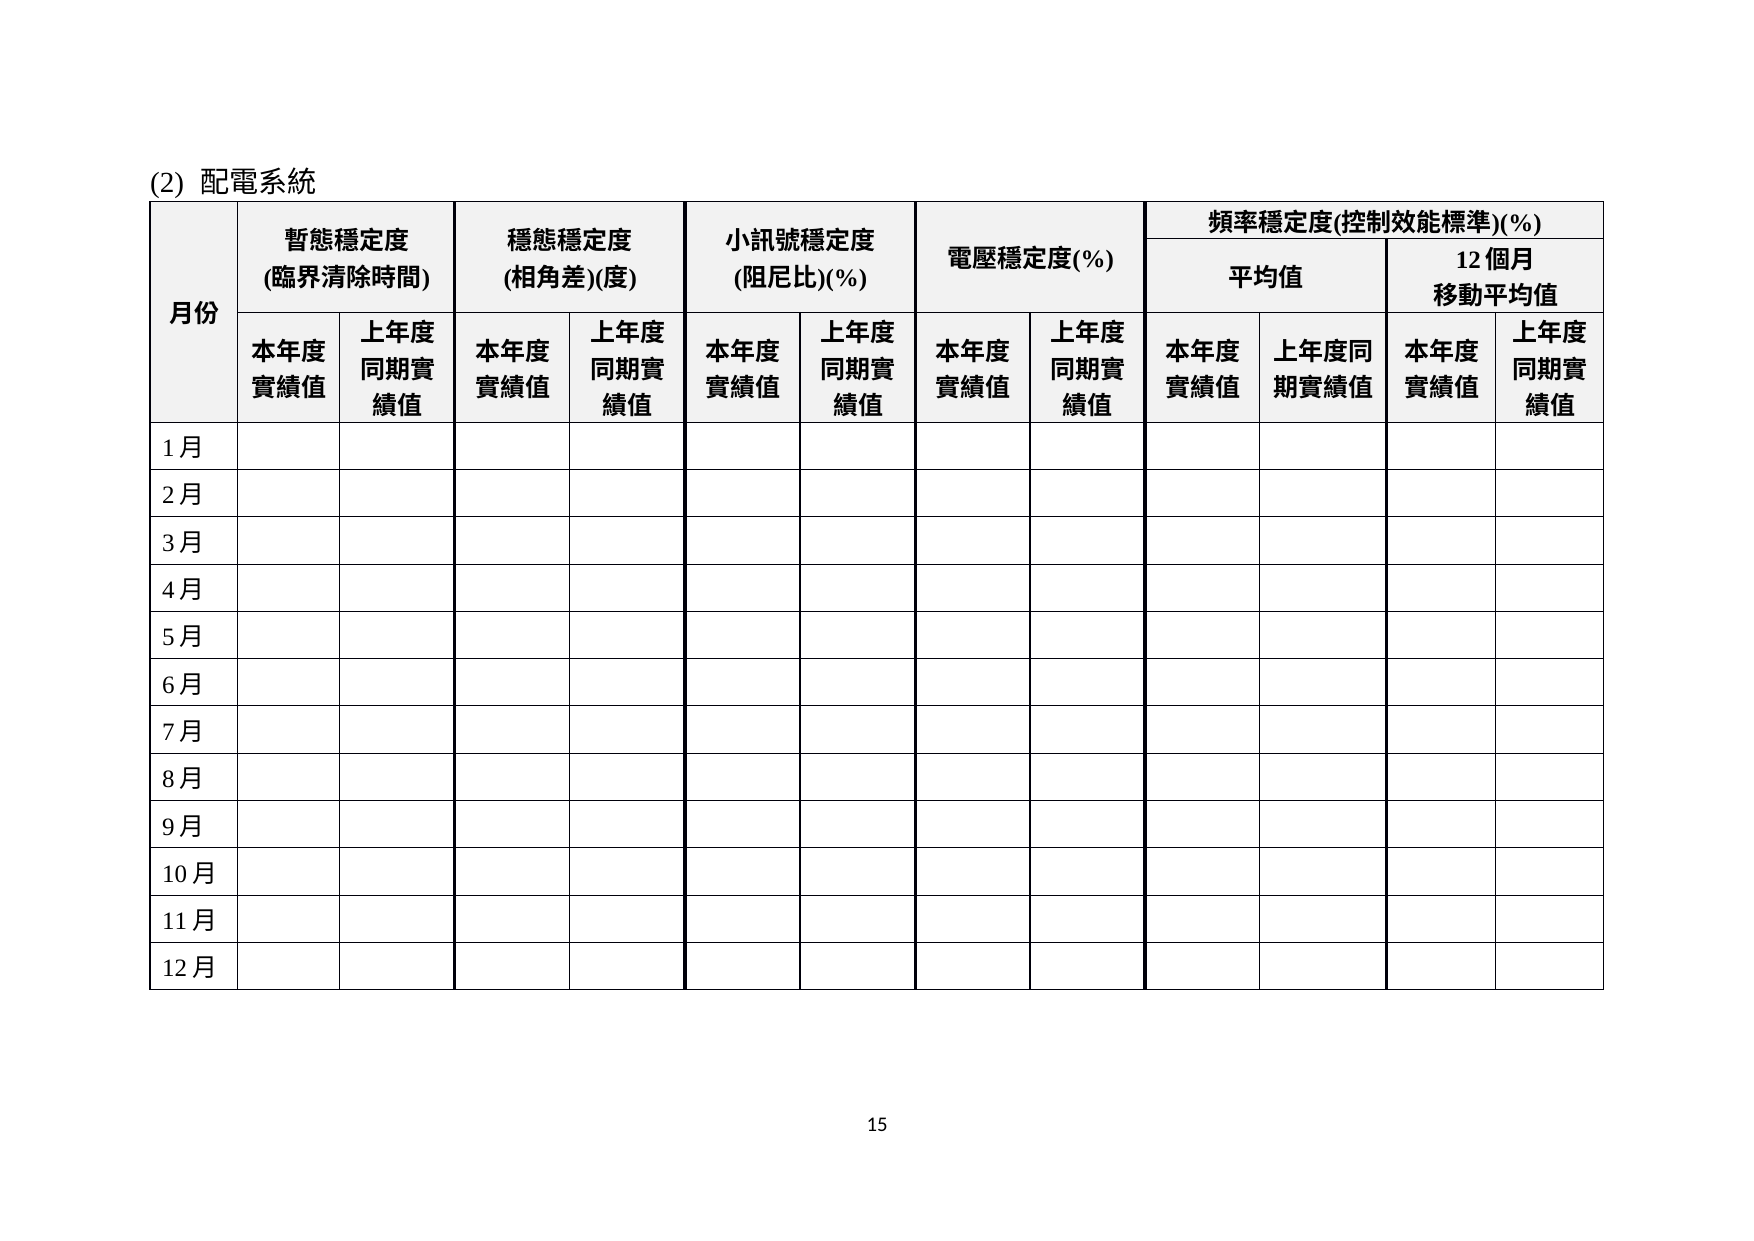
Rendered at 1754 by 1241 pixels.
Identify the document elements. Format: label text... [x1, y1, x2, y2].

table_cell 上年度同期實績值 [1260, 313, 1385, 422]
table_cell [1147, 943, 1259, 989]
table_cell [456, 848, 569, 894]
table_cell [917, 754, 1029, 800]
table_cell [917, 848, 1029, 894]
table_cell [1260, 565, 1385, 611]
table_cell [238, 612, 339, 658]
table_cell [238, 943, 339, 989]
table_cell 上年度同期實績值 [570, 313, 683, 422]
table_cell [1388, 565, 1495, 611]
table_cell [1147, 848, 1259, 894]
table_cell [1388, 754, 1495, 800]
table_cell [917, 517, 1029, 563]
table_cell [1496, 470, 1603, 516]
table_cell [1260, 706, 1385, 753]
table_cell [340, 517, 453, 563]
table_cell [1496, 612, 1603, 658]
table_cell [687, 612, 799, 658]
table_cell [1031, 706, 1143, 753]
table_cell [687, 754, 799, 800]
table_cell [687, 517, 799, 563]
table_cell [917, 565, 1029, 611]
table_cell [570, 659, 683, 705]
table_cell [238, 470, 339, 516]
table_cell [1147, 801, 1259, 847]
table_cell [238, 754, 339, 800]
table_cell [1260, 423, 1385, 469]
table_cell [1031, 754, 1143, 800]
table_cell [1031, 848, 1143, 894]
table_header 電壓穩定度(%) [917, 202, 1143, 312]
table_cell [1147, 896, 1259, 942]
table_cell [917, 943, 1029, 989]
table_cell [917, 470, 1029, 516]
table_cell [238, 801, 339, 847]
table_cell [1496, 659, 1603, 705]
table_cell [1496, 517, 1603, 563]
table_cell 本年度 實績值 [456, 313, 569, 422]
table_cell [570, 565, 683, 611]
table_cell [801, 943, 914, 989]
table_cell [456, 423, 569, 469]
table_cell 本年度 實績值 [1388, 313, 1495, 422]
table_cell [917, 612, 1029, 658]
table_cell [1388, 517, 1495, 563]
table_cell [1260, 801, 1385, 847]
table_cell 平均值 [1147, 239, 1385, 312]
table_cell [687, 423, 799, 469]
table_cell [1496, 943, 1603, 989]
table_cell [917, 659, 1029, 705]
table_cell [570, 612, 683, 658]
table_cell [456, 612, 569, 658]
table_cell 8月 [151, 754, 237, 800]
table_cell [1388, 659, 1495, 705]
table_cell 11月 [151, 896, 237, 942]
table_cell [456, 801, 569, 847]
table_cell [1031, 659, 1143, 705]
table_cell 2月 [151, 470, 237, 516]
table_cell [801, 659, 914, 705]
table_cell [1147, 470, 1259, 516]
table_cell [1147, 423, 1259, 469]
table_cell [687, 896, 799, 942]
table_cell [1496, 706, 1603, 753]
table_cell [1260, 896, 1385, 942]
table_cell [1031, 612, 1143, 658]
table_cell [238, 517, 339, 563]
table_cell [917, 801, 1029, 847]
table_header 月份 [151, 202, 237, 422]
table_cell [1260, 943, 1385, 989]
table_cell [1260, 470, 1385, 516]
table_cell 12個月 移動平均值 [1388, 239, 1603, 312]
table_cell [801, 470, 914, 516]
table_cell 5月 [151, 612, 237, 658]
table_cell [1388, 612, 1495, 658]
table_cell [1031, 801, 1143, 847]
table_cell [1031, 565, 1143, 611]
table_cell [801, 517, 914, 563]
table_cell [1496, 423, 1603, 469]
table_cell [1388, 801, 1495, 847]
table_cell [1388, 706, 1495, 753]
table_cell [456, 659, 569, 705]
table_cell [687, 848, 799, 894]
table_cell 6月 [151, 659, 237, 705]
table_cell [340, 470, 453, 516]
table_cell 9月 [151, 801, 237, 847]
table_cell 7月 [151, 706, 237, 753]
table_cell [340, 423, 453, 469]
table_cell [1496, 896, 1603, 942]
table_cell [1147, 659, 1259, 705]
table_cell [570, 706, 683, 753]
table_cell 1月 [151, 423, 237, 469]
table_cell 上年度同期實績值 [1031, 313, 1143, 422]
table_cell [801, 801, 914, 847]
table_cell [1496, 754, 1603, 800]
table_cell [917, 896, 1029, 942]
table_cell [570, 896, 683, 942]
table_cell [456, 470, 569, 516]
table_cell [1147, 565, 1259, 611]
table_cell [340, 943, 453, 989]
table_cell [340, 565, 453, 611]
table_header 頻率穩定度(控制效能標準)(%) [1147, 202, 1603, 238]
table_cell [340, 612, 453, 658]
table_cell [1147, 754, 1259, 800]
table_cell [917, 706, 1029, 753]
table_cell 本年度 實績值 [917, 313, 1029, 422]
table_cell [456, 943, 569, 989]
table_header 小訊號穩定度 (阻尼比)(%) [687, 202, 914, 312]
table_cell 3月 [151, 517, 237, 563]
list 配電系統 [150, 159, 1604, 201]
table_header 穩態穩定度 (相角差)(度) [456, 202, 683, 312]
table_cell [456, 706, 569, 753]
table_cell [1147, 612, 1259, 658]
table_cell [238, 659, 339, 705]
table_cell [456, 565, 569, 611]
table_cell [687, 470, 799, 516]
table_cell [1031, 943, 1143, 989]
table_cell [570, 943, 683, 989]
table_cell [1031, 470, 1143, 516]
table_cell [1496, 848, 1603, 894]
table_cell [1031, 517, 1143, 563]
table_cell [1147, 517, 1259, 563]
table_cell [1388, 848, 1495, 894]
table_cell 12月 [151, 943, 237, 989]
table_cell [687, 706, 799, 753]
table_cell [1260, 848, 1385, 894]
table_cell [801, 754, 914, 800]
table_cell [238, 565, 339, 611]
table_cell [238, 896, 339, 942]
table_cell [570, 517, 683, 563]
table_cell [1031, 423, 1143, 469]
table_cell [340, 801, 453, 847]
table_cell [801, 565, 914, 611]
table_cell [570, 848, 683, 894]
table_cell 10月 [151, 848, 237, 894]
table_cell [1496, 565, 1603, 611]
table_cell [687, 801, 799, 847]
table_cell [456, 517, 569, 563]
table_cell [1388, 943, 1495, 989]
table_cell [801, 896, 914, 942]
table_cell [1147, 706, 1259, 753]
table_cell 本年度 實績值 [238, 313, 339, 422]
table_cell [340, 754, 453, 800]
table_cell [687, 659, 799, 705]
table_cell [1260, 754, 1385, 800]
table_cell [917, 423, 1029, 469]
table_cell [340, 659, 453, 705]
table_cell [1031, 896, 1143, 942]
table_cell 上年度同期實績值 [1496, 313, 1603, 422]
table_cell [570, 801, 683, 847]
table_cell [1496, 801, 1603, 847]
table_cell 上年度同期實績值 [340, 313, 453, 422]
table_cell [1260, 612, 1385, 658]
table_cell 4月 [151, 565, 237, 611]
table_cell 本年度 實績值 [687, 313, 799, 422]
table_cell [801, 612, 914, 658]
table_cell [801, 423, 914, 469]
table_cell [456, 754, 569, 800]
table_cell [1260, 517, 1385, 563]
table_cell [238, 706, 339, 753]
table_cell [1388, 470, 1495, 516]
table_cell [1388, 896, 1495, 942]
table_cell [687, 565, 799, 611]
table_header 暫態穩定度 (臨界清除時間) [238, 202, 453, 312]
table_cell 上年度同期實績值 [801, 313, 914, 422]
table_cell [1388, 423, 1495, 469]
table_cell [456, 896, 569, 942]
table_cell 本年度 實績值 [1147, 313, 1259, 422]
table_cell [238, 423, 339, 469]
table_cell [801, 706, 914, 753]
table_cell [340, 848, 453, 894]
table_cell [340, 706, 453, 753]
table_cell [1260, 659, 1385, 705]
table_cell [801, 848, 914, 894]
table_cell [238, 848, 339, 894]
table_cell [340, 896, 453, 942]
table_cell [570, 470, 683, 516]
table_cell [570, 423, 683, 469]
table_cell [687, 943, 799, 989]
table_cell [570, 754, 683, 800]
